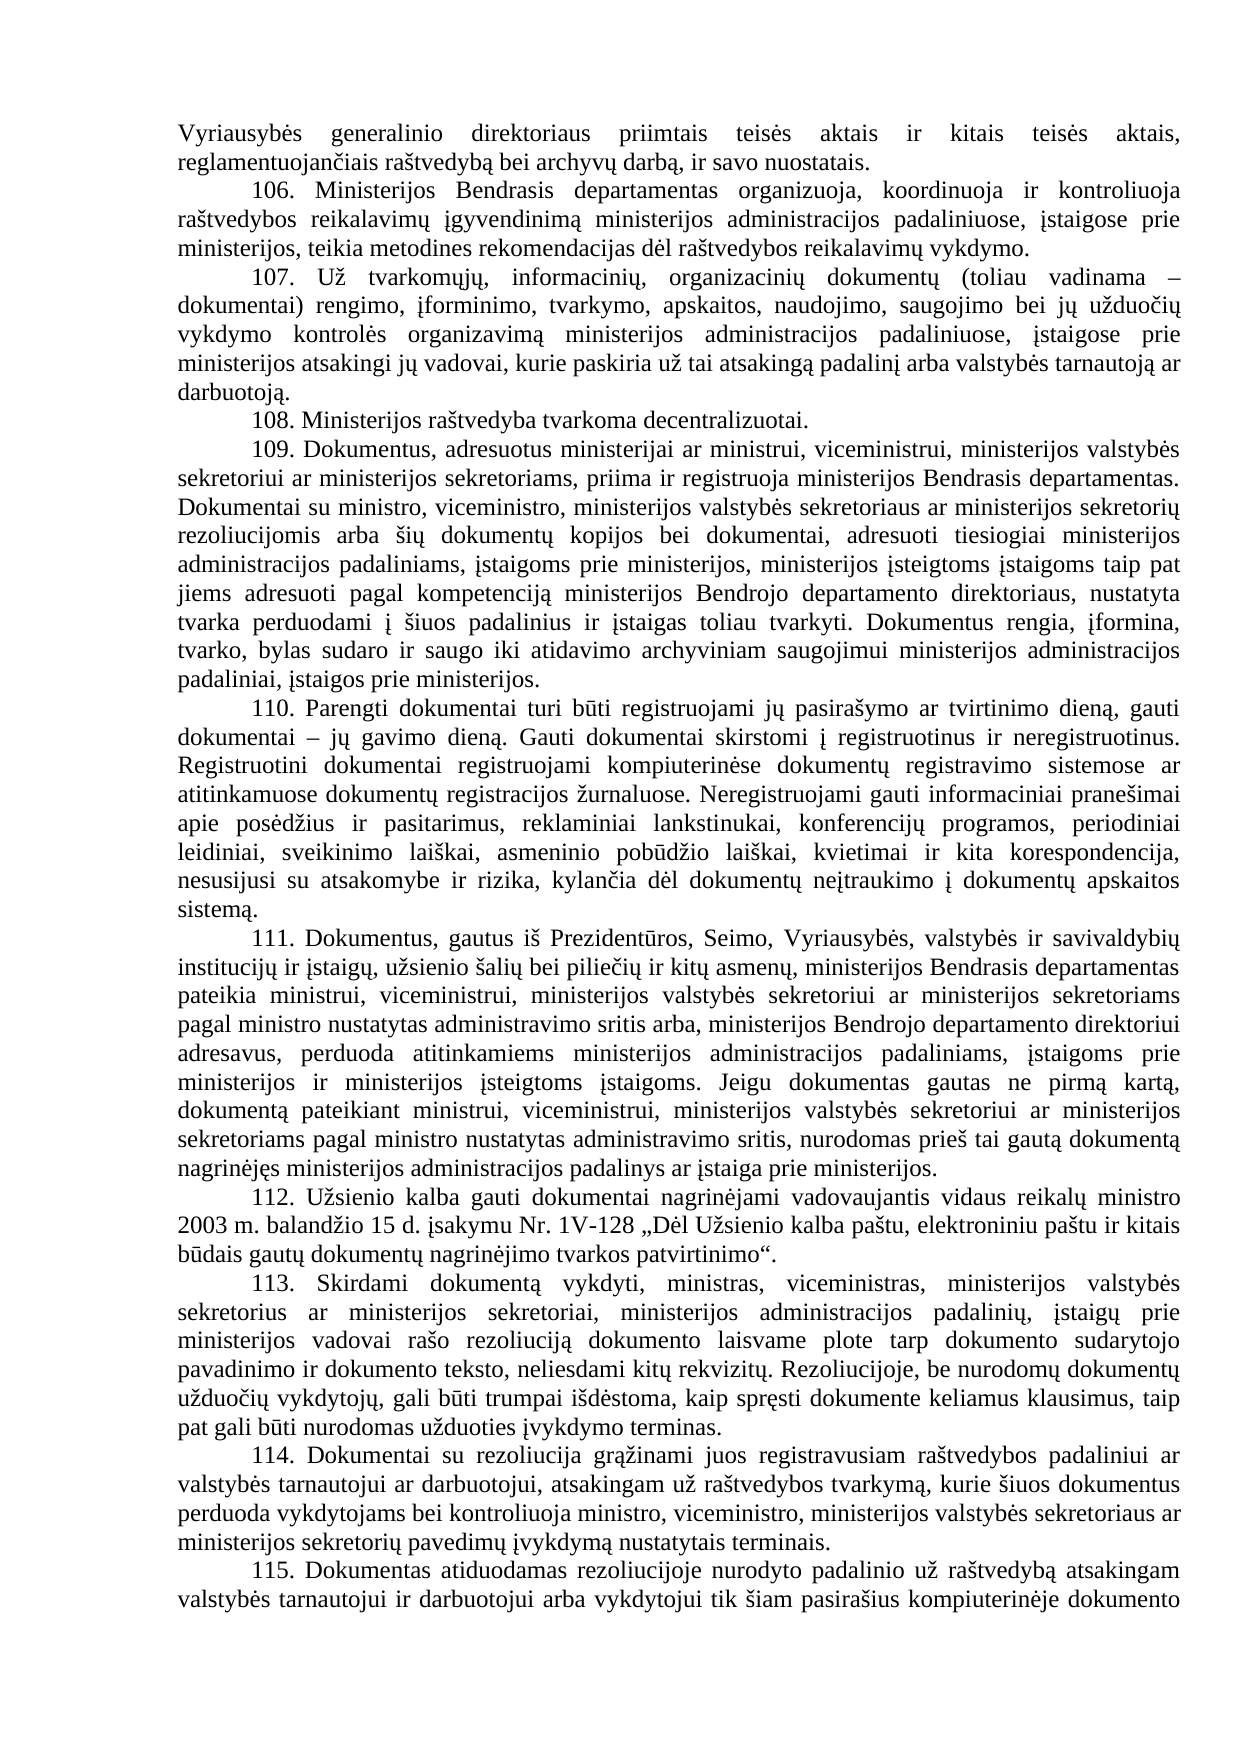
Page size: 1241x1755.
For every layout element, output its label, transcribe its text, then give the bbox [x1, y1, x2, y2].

text 111. Dokumentus, gautus iš Prezidentūros, Seimo, Vyriausybės, valstybės ir savivaldybių institucijų ir įstaigų, užsienio šalių bei piliečių ir kitų asmenų, ministerijos Bendrasis departamentas pateikia ministrui, viceministrui, ministerijos valstybės sekretoriui ar ministerijos sekretoriams pagal ministro nustatytas administravimo sritis arba, ministerijos Bendrojo departamento direktoriui adresavus, perduoda atitinkamiems ministerijos administracijos padaliniams, įstaigoms prie ministerijos ir ministerijos įsteigtoms įstaigoms. Jeigu dokumentas gautas ne pirmą kartą, dokumentą pateikiant ministrui, viceministrui, ministerijos valstybės sekretoriui ar ministerijos sekretoriams pagal ministro nustatytas administravimo sritis, nurodomas prieš tai gautą dokumentą nagrinėjęs ministerijos administracijos padalinys ar įstaiga prie ministerijos. [177, 923, 1181, 1182]
text 107. Už tvarkomųjų, informacinių, organizacinių dokumentų (toliau vadinama – dokumentai) rengimo, įforminimo, tvarkymo, apskaitos, naudojimo, saugojimo bei jų užduočių vykdymo kontrolės organizavimą ministerijos administracijos padaliniuose, įstaigose prie ministerijos atsakingi jų vadovai, kurie paskiria už tai atsakingą padalinį arba valstybės tarnautoją ar darbuotoją. [177, 262, 1181, 406]
text 110. Parengti dokumentai turi būti registruojami jų pasirašymo ar tvirtinimo dieną, gauti dokumentai – jų gavimo dieną. Gauti dokumentai skirstomi į registruotinus ir neregistruotinus. Registruotini dokumentai registruojami kompiuterinėse dokumentų registravimo sistemose ar atitinkamuose dokumentų registracijos žurnaluose. Neregistruojami gauti informaciniai pranešimai apie posėdžius ir pasitarimus, reklaminiai lankstinukai, konferencijų programos, periodiniai leidiniai, sveikinimo laiškai, asmeninio pobūdžio laiškai, kvietimai ir kita korespondencija, nesusijusi su atsakomybe ir rizika, kylančia dėl dokumentų neįtraukimo į dokumentų apskaitos sistemą. [177, 693, 1181, 923]
text 115. Dokumentas atiduodamas rezoliucijoje nurodyto padalinio už raštvedybą atsakingam valstybės tarnautojui ir darbuotojui arba vykdytojui tik šiam pasirašius kompiuterinėje dokumento [177, 1556, 1181, 1613]
text 109. Dokumentus, adresuotus ministerijai ar ministrui, viceministrui, ministerijos valstybės sekretoriui ar ministerijos sekretoriams, priima ir registruoja ministerijos Bendrasis departamentas. Dokumentai su ministro, viceministro, ministerijos valstybės sekretoriaus ar ministerijos sekretorių rezoliucijomis arba šių dokumentų kopijos bei dokumentai, adresuoti tiesiogiai ministerijos administracijos padaliniams, įstaigoms prie ministerijos, ministerijos įsteigtoms įstaigoms taip pat jiems adresuoti pagal kompetenciją ministerijos Bendrojo departamento direktoriaus, nustatyta tvarka perduodami į šiuos padalinius ir įstaigas toliau tvarkyti. Dokumentus rengia, įformina, tvarko, bylas sudaro ir saugo iki atidavimo archyviniam saugojimui ministerijos administracijos padaliniai, įstaigos prie ministerijos. [177, 434, 1181, 693]
text 113. Skirdami dokumentą vykdyti, ministras, viceministras, ministerijos valstybės sekretorius ar ministerijos sekretoriai, ministerijos administracijos padalinių, įstaigų prie ministerijos vadovai rašo rezoliuciją dokumento laisvame plote tarp dokumento sudarytojo pavadinimo ir dokumento teksto, neliesdami kitų rekvizitų. Rezoliucijoje, be nurodomų dokumentų užduočių vykdytojų, gali būti trumpai išdėstoma, kaip spręsti dokumente keliamus klausimus, taip pat gali būti nurodomas užduoties įvykdymo terminas. [177, 1268, 1181, 1441]
text Vyriausybės generalinio direktoriaus priimtais teisės aktais ir kitais teisės aktais, reglamentuojančiais raštvedybą bei archyvų darbą, ir savo nuostatais. [177, 118, 1181, 176]
text 112. Užsienio kalba gauti dokumentai nagrinėjami vadovaujantis vidaus reikalų ministro 2003 m. balandžio 15 d. įsakymu Nr. 1V-128 „Dėl Užsienio kalba paštu, elektroniniu paštu ir kitais būdais gautų dokumentų nagrinėjimo tvarkos patvirtinimo“. [177, 1182, 1181, 1268]
text 108. Ministerijos raštvedyba tvarkoma decentralizuotai. [177, 406, 1181, 434]
text 114. Dokumentai su rezoliucija grąžinami juos registravusiam raštvedybos padaliniui ar valstybės tarnautojui ar darbuotojui, atsakingam už raštvedybos tvarkymą, kurie šiuos dokumentus perduoda vykdytojams bei kontroliuoja ministro, viceministro, ministerijos valstybės sekretoriaus ar ministerijos sekretorių pavedimų įvykdymą nustatytais terminais. [177, 1441, 1181, 1556]
text 106. Ministerijos Bendrasis departamentas organizuoja, koordinuoja ir kontroliuoja raštvedybos reikalavimų įgyvendinimą ministerijos administracijos padaliniuose, įstaigose prie ministerijos, teikia metodines rekomendacijas dėl raštvedybos reikalavimų vykdymo. [177, 176, 1181, 262]
